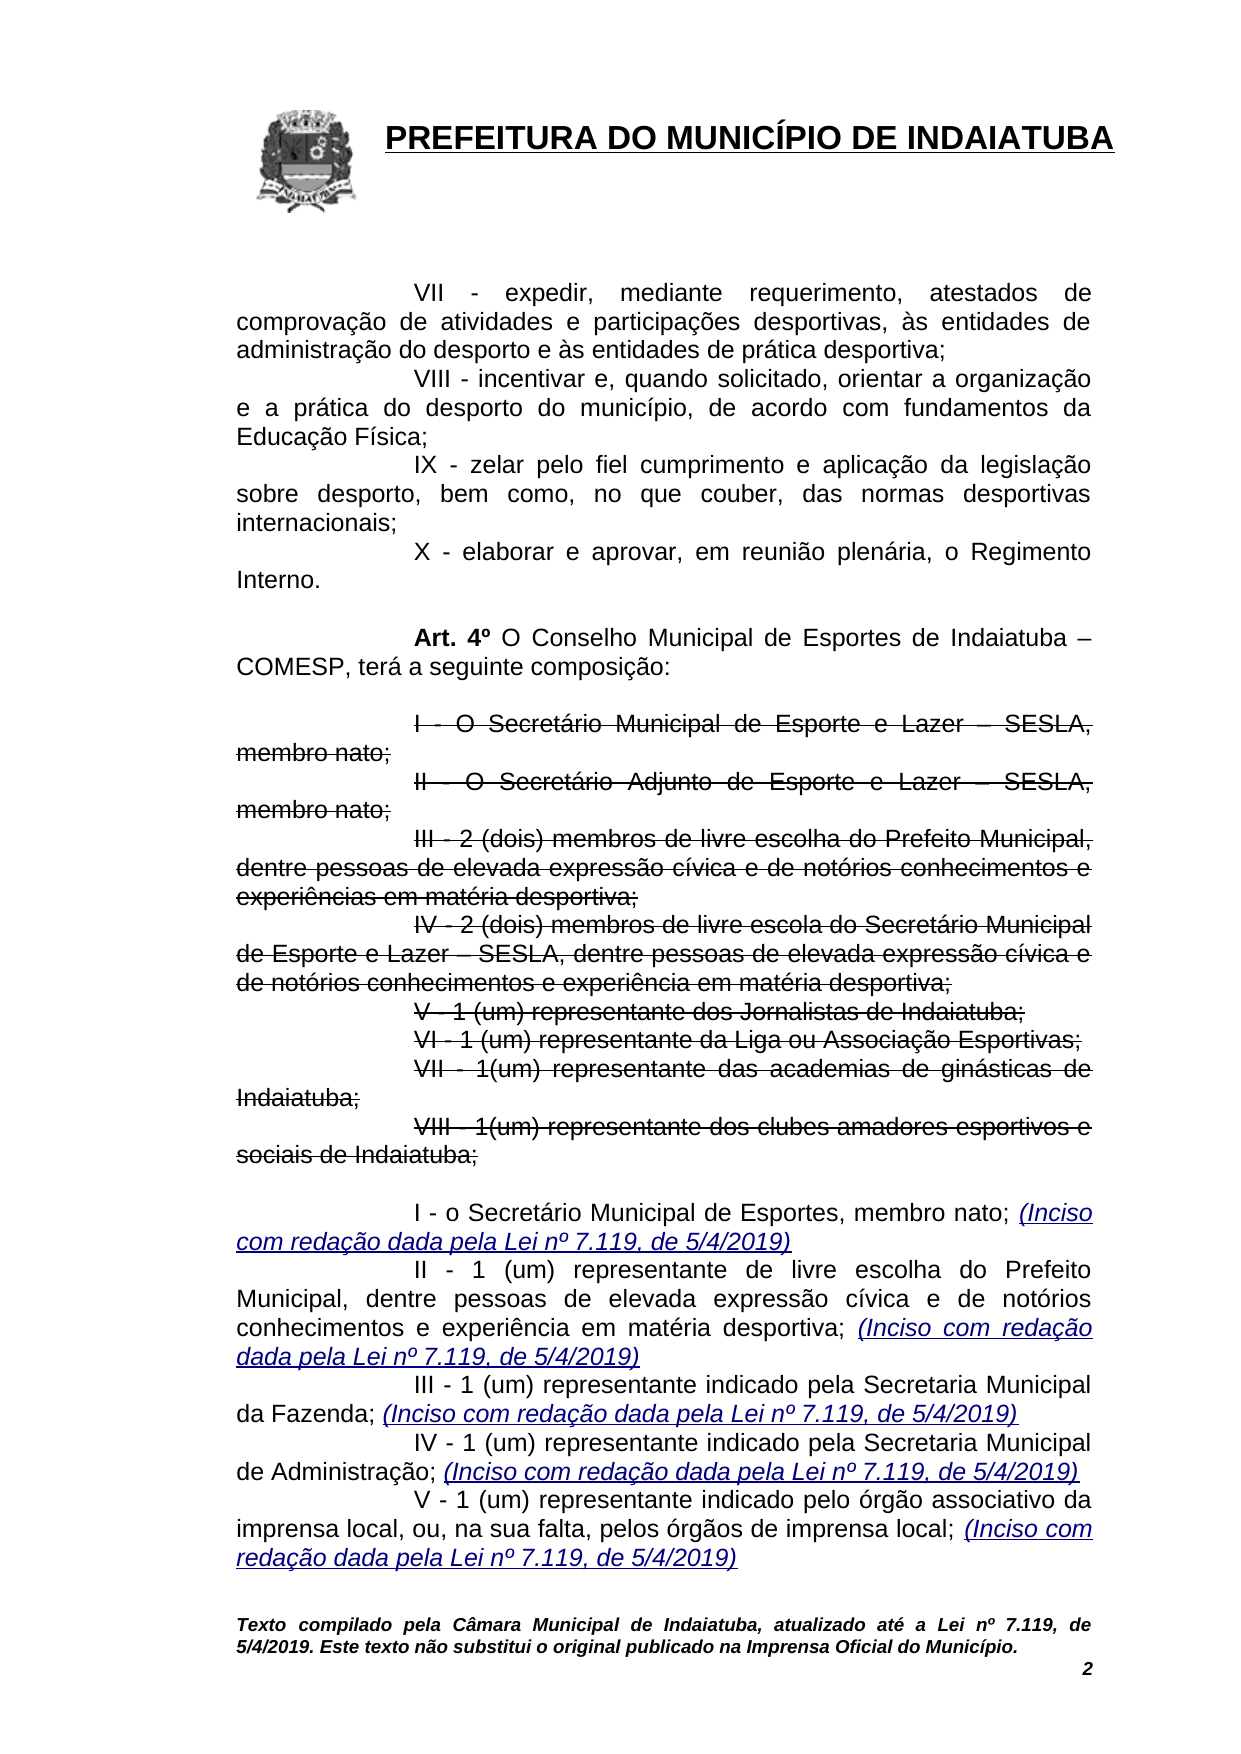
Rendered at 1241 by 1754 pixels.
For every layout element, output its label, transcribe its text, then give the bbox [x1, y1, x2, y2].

text III - 2 (dois) membros de livre escolha do Prefeito Municipal, dentre pessoas de elevada expressão cívica e de notórios conhecimentos e experiências em matéria desportiva; [236, 870, 1092, 910]
text X - elaborar e aprovar, em reunião plenária, o Regimento Interno. [236, 537, 1092, 594]
text III - 1 (um) representante indicado pela Secretaria Municipal da Fazenda; (Inciso com redação dada pela Lei nº 7.119, de 5/4/2019) [236, 1370, 1092, 1428]
text VIII - 1(um) representante dos clubes amadores esportivos e sociais de Indaiatuba; [236, 1112, 1092, 1169]
text VI - 1 (um) representante da Liga ou Associação Esportivas; [236, 1025, 1092, 1054]
text IV - 1 (um) representante indicado pela Secretaria Municipal de Administração; (Inciso com redação dada pela Lei nº 7.119, de 5/4/2019) [236, 1428, 1092, 1485]
text VII - expedir, mediante requerimento, atestados de comprovação de atividades e participações desportivas, às entidades de administração do desporto e às entidades de prática desportiva; [236, 278, 1092, 364]
text I - o Secretário Municipal de Esportes, membro nato; (Inciso com redação dada pela Lei nº 7.119, de 5/4/2019) [236, 1198, 1092, 1255]
text III - 2 (dois) membros de livre escolha do Prefeito Municipal, dentre pessoas de elevada expressão cívica e de notórios conhecimentos e experiências em matéria desportiva; [236, 824, 1092, 869]
text IX - zelar pelo fiel cumprimento e aplicação da legislação sobre desporto, bem como, no que couber, das normas desportivas internacionais; [236, 450, 1092, 537]
text V - 1 (um) representante dos Jornalistas de Indaiatuba; [236, 997, 1092, 1025]
text I - O Secretário Municipal de Esporte e Lazer – SESLA, membro nato; [236, 709, 1092, 767]
text IV - 2 (dois) membros de livre escola do Secretário Municipal de Esporte e Lazer – SESLA, dentre pessoas de elevada expressão cívica e de notórios conhecimentos e experiência em matéria desportiva; [236, 956, 1092, 997]
text V - 1 (um) representante indicado pelo órgão associativo da imprensa local, ou, na sua falta, pelos órgãos de imprensa local; (Inciso com redação dada pela Lei nº 7.119, de 5/4/2019) [236, 1485, 1092, 1572]
text VII - 1(um) representante das academias de ginásticas de Indaiatuba; [236, 1054, 1092, 1112]
text II - O Secretário Adjunto de Esporte e Lazer – SESLA, membro nato; [236, 767, 1092, 824]
text IV - 2 (dois) membros de livre escola do Secretário Municipal de Esporte e Lazer – SESLA, dentre pessoas de elevada expressão cívica e de notórios conhecimentos e experiência em matéria desportiva; [236, 910, 1092, 955]
text VIII - incentivar e, quando solicitado, orientar a organização e a prática do desporto do município, de acordo com fundamentos da Educação Física; [236, 364, 1092, 450]
text Art. 4º O Conselho Municipal de Esportes de Indaiatuba – COMESP, terá a seguinte composição: [236, 623, 1092, 680]
text II - 1 (um) representante de livre escolha do Prefeito Municipal, dentre pessoas de elevada expressão cívica e de notórios conhecimentos e experiência em matéria desportiva; (Inciso com redação dada pela Lei nº 7.119, de 5/4/2019) [236, 1255, 1092, 1370]
